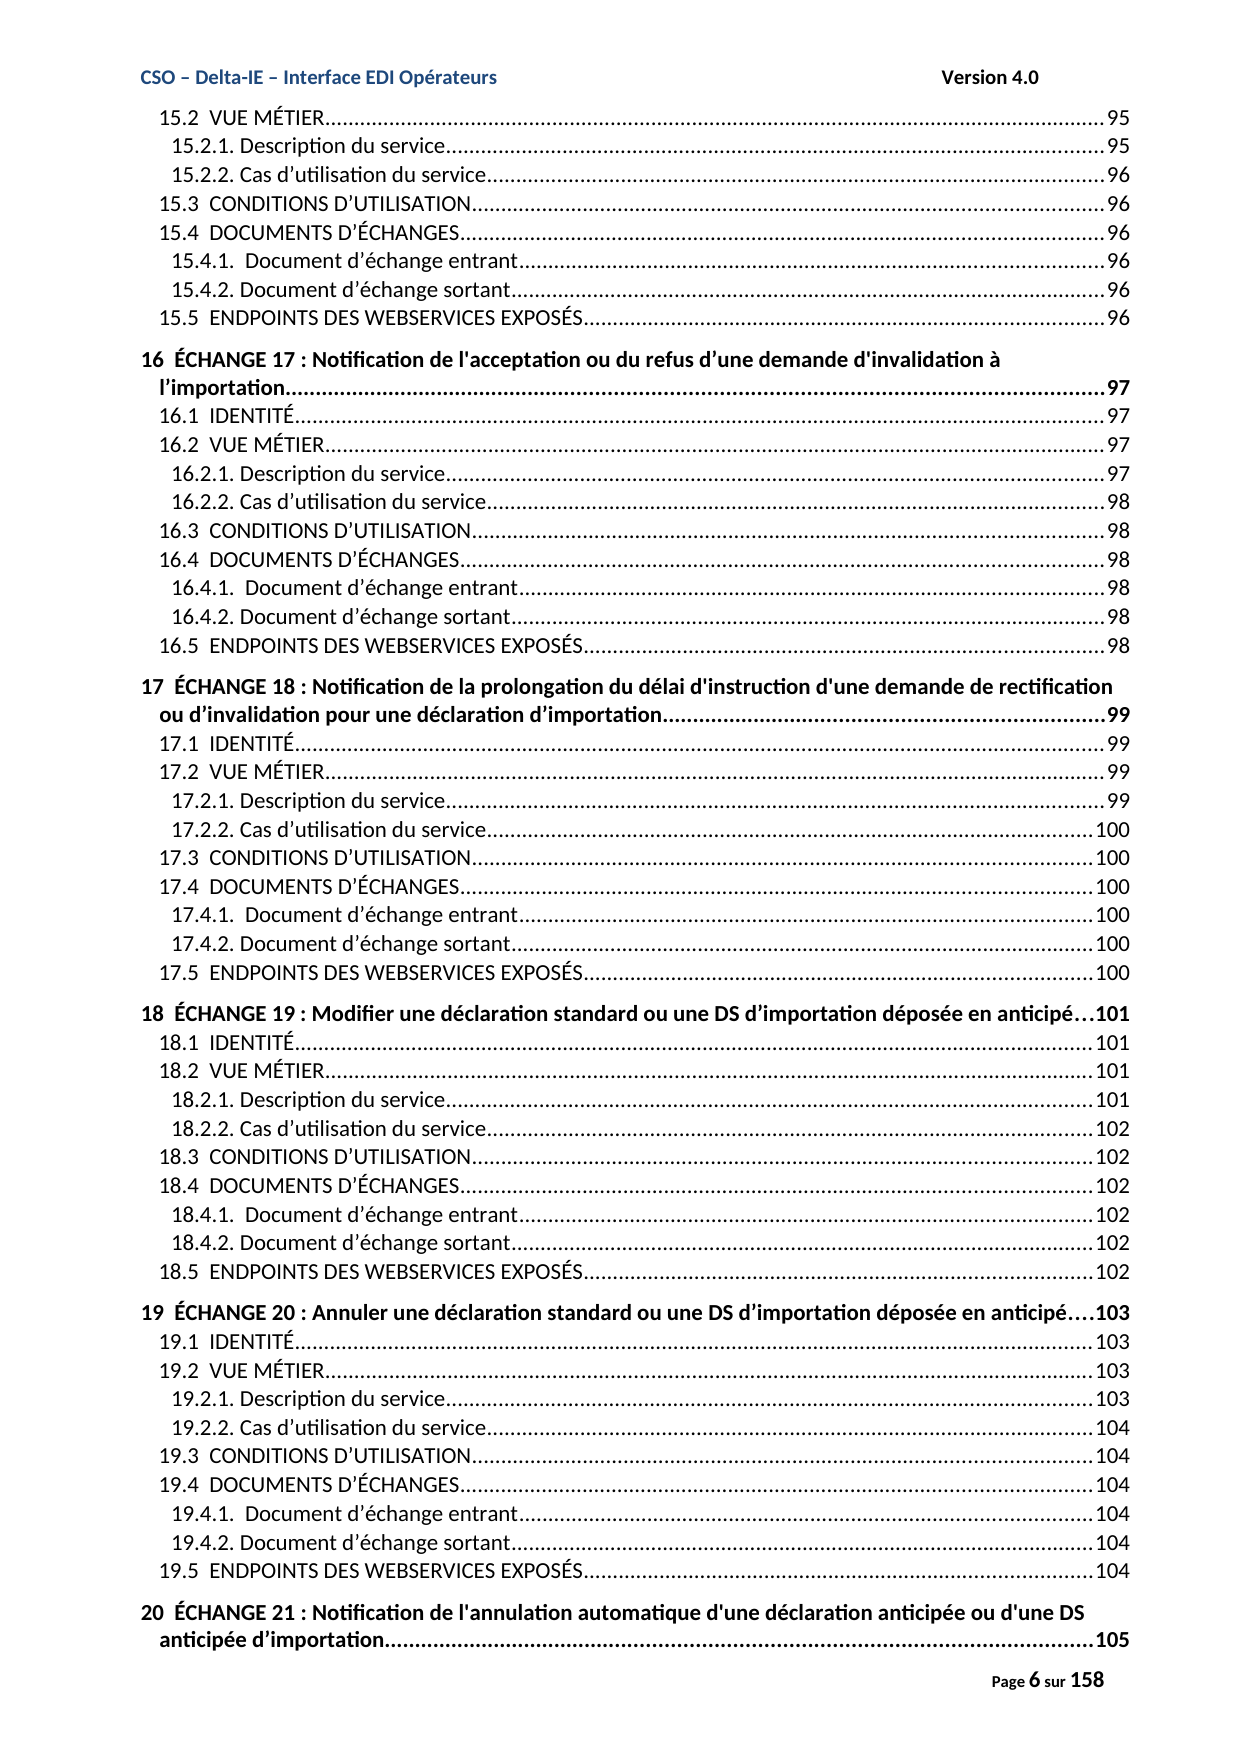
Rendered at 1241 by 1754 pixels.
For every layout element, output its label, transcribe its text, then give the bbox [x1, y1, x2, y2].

subtitle 15.4 DOCUMENTS D’ÉCHANGES 96 [153, 218, 1130, 246]
subtitle 19.4 DOCUMENTS D’ÉCHANGES 104 [153, 1470, 1130, 1498]
subtitle 17.4 DOCUMENTS D’ÉCHANGES 100 [153, 872, 1130, 900]
subtitle 19.3 CONDITIONS D’UTILISATION 104 [153, 1442, 1130, 1470]
subtitle 17.2.1. Description du service 99 [171, 786, 1130, 814]
subtitle 15.3 CONDITIONS D’UTILISATION 96 [153, 189, 1130, 217]
subtitle 19.4.2. Document d’échange sortant 104 [171, 1528, 1130, 1556]
subtitle 17.4.2. Document d’échange sortant 100 [171, 929, 1130, 957]
subtitle 19.4.1. Document d’échange entrant 104 [171, 1499, 1130, 1527]
subtitle 18.5 ENDPOINTS DES WEBSERVICES EXPOSÉS 102 [153, 1257, 1130, 1285]
subtitle 18 ÉCHANGE 19 : Modifier une déclaration standard ou une DS d’importation déposée en anticipé 101 [135, 999, 1130, 1027]
subtitle 19.2 VUE MÉTIER 103 [153, 1356, 1130, 1384]
subtitle 17.1 IDENTITÉ 99 [153, 729, 1130, 757]
subtitle 17.5 ENDPOINTS DES WEBSERVICES EXPOSÉS 100 [153, 958, 1130, 986]
subtitle 18.4 DOCUMENTS D’ÉCHANGES 102 [153, 1171, 1130, 1199]
subtitle 16 ÉCHANGE 17 : Notification de l'acceptation ou du refus d’une demande d'invalidation à l’importation 97 [135, 345, 1130, 401]
subtitle 16.4.1. Document d’échange entrant 98 [171, 573, 1130, 601]
subtitle 16.4 DOCUMENTS D’ÉCHANGES 98 [153, 545, 1130, 573]
subtitle 17.4.1. Document d’échange entrant 100 [171, 901, 1130, 929]
subtitle 18.2.1. Description du service 101 [171, 1085, 1130, 1113]
subtitle 17.2.2. Cas d’utilisation du service 100 [171, 815, 1130, 843]
subtitle 20 ÉCHANGE 21 : Notification de l'annulation automatique d'une déclaration anticipée ou d'une DS anticipée d’importation 105 [135, 1598, 1130, 1654]
subtitle 16.5 ENDPOINTS DES WEBSERVICES EXPOSÉS 98 [153, 631, 1130, 659]
subtitle 19.5 ENDPOINTS DES WEBSERVICES EXPOSÉS 104 [153, 1556, 1130, 1584]
subtitle 19.2.1. Description du service 103 [171, 1384, 1130, 1412]
subtitle 16.4.2. Document d’échange sortant 98 [171, 602, 1130, 630]
subtitle 17 ÉCHANGE 18 : Notification de la prolongation du délai d'instruction d'une demande de rectification ou d’invalidation pour une déclaration d’importation 99 [135, 672, 1130, 728]
subtitle 16.2.1. Description du service 97 [171, 459, 1130, 487]
subtitle 16.2.2. Cas d’utilisation du service 98 [171, 487, 1130, 516]
subtitle 15.2.2. Cas d’utilisation du service 96 [171, 160, 1130, 188]
subtitle 16.1 IDENTITÉ 97 [153, 402, 1130, 429]
subtitle 15.2.1. Description du service 95 [171, 132, 1130, 160]
subtitle 15.4.1. Document d’échange entrant 96 [171, 246, 1130, 274]
subtitle 18.3 CONDITIONS D’UTILISATION 102 [153, 1142, 1130, 1171]
subtitle 18.1 IDENTITÉ 101 [153, 1028, 1130, 1056]
subtitle 19.1 IDENTITÉ 103 [153, 1327, 1130, 1355]
subtitle 16.2 VUE MÉTIER 97 [153, 430, 1130, 458]
subtitle 18.4.2. Document d’échange sortant 102 [171, 1228, 1130, 1256]
subtitle 17.3 CONDITIONS D’UTILISATION 100 [153, 843, 1130, 871]
subtitle 16.3 CONDITIONS D’UTILISATION 98 [153, 516, 1130, 544]
subtitle 18.2.2. Cas d’utilisation du service 102 [171, 1114, 1130, 1142]
subtitle 18.2 VUE MÉTIER 101 [153, 1057, 1130, 1084]
subtitle 15.4.2. Document d’échange sortant 96 [171, 275, 1130, 303]
subtitle 19.2.2. Cas d’utilisation du service 104 [171, 1413, 1130, 1441]
subtitle 19 ÉCHANGE 20 : Annuler une déclaration standard ou une DS d’importation déposée en anticipé 103 [135, 1298, 1130, 1326]
subtitle 18.4.1. Document d’échange entrant 102 [171, 1200, 1130, 1228]
subtitle 15.5 ENDPOINTS DES WEBSERVICES EXPOSÉS 96 [153, 303, 1130, 332]
subtitle 15.2 VUE MÉTIER 95 [153, 103, 1130, 131]
subtitle 17.2 VUE MÉTIER 99 [153, 757, 1130, 785]
